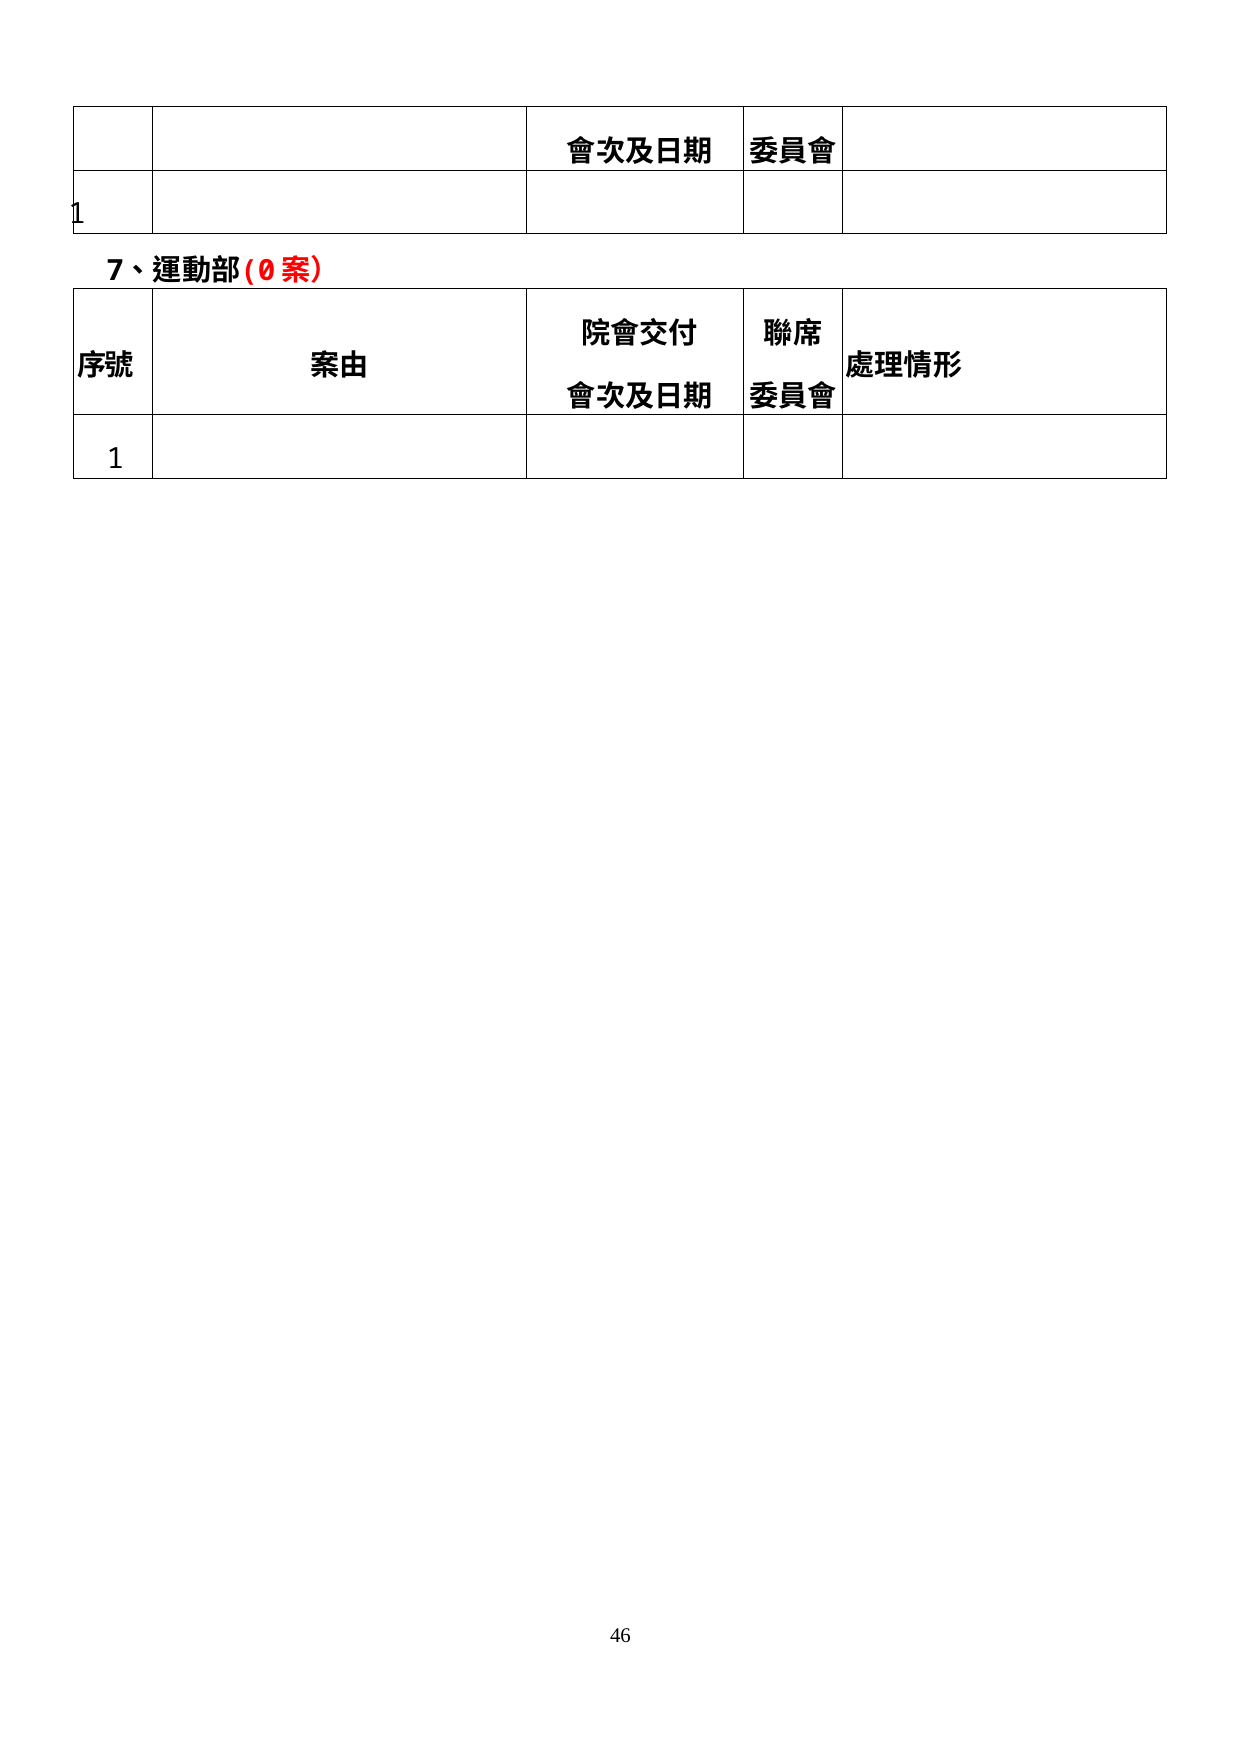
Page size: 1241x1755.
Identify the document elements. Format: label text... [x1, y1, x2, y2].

table_cell [153, 415, 526, 478]
table_header 院會交付 會次及日期 [527, 289, 743, 414]
text 7、運動部(0案） [74, 247, 1166, 288]
table_header 案由 [153, 289, 526, 414]
table_header [74, 107, 152, 169]
table_cell [527, 415, 743, 478]
table_cell [74, 171, 152, 233]
table_header 會次及日期 [527, 107, 743, 169]
table_header 序號 [74, 289, 152, 414]
table_header [153, 107, 526, 169]
table_header [843, 107, 1166, 169]
table_header 聯席 委員會 [744, 289, 842, 414]
table_header 處理情形 [843, 289, 1166, 414]
table_cell [843, 415, 1166, 478]
table_cell [153, 171, 526, 233]
table_cell [744, 415, 842, 478]
table_cell 1 [74, 415, 152, 478]
table_header 委員會 [744, 107, 842, 169]
table_cell [843, 171, 1166, 233]
table_cell [744, 171, 842, 233]
table_cell [527, 171, 743, 233]
